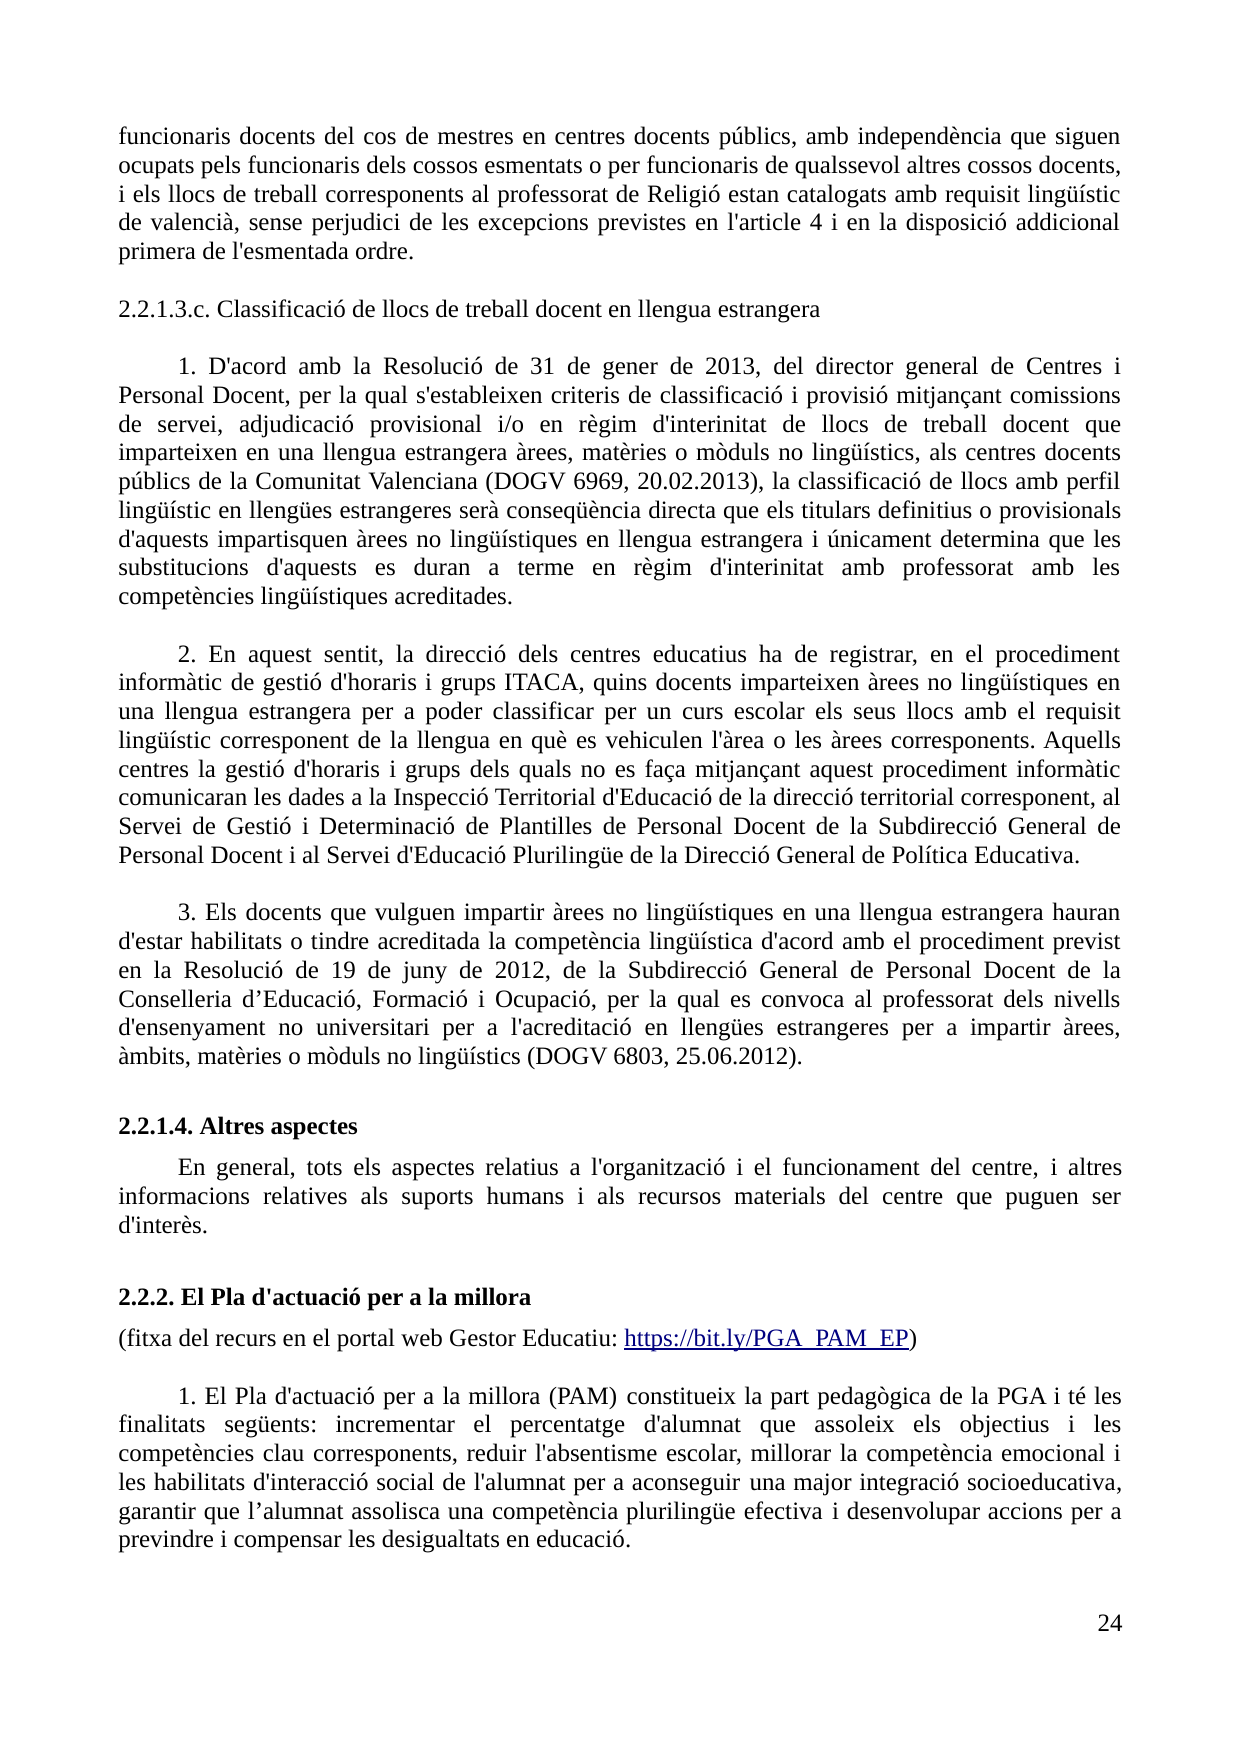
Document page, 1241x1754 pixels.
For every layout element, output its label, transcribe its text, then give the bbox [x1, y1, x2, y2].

text (fitxa del recurs en el portal web Gestor Educatiu: https://bit.ly/PGA_PAM_EP) [118, 1323, 1122, 1352]
subtitle 2.2.1.4. Altres aspectes [118, 1111, 1122, 1140]
subtitle 2.2.2. El Pla d'actuació per a la millora [118, 1282, 1122, 1311]
text funcionaris docents del cos de mestres en centres docents públics, amb independència que siguen ocupats pels funcionaris dels cossos esmentats o per funcionaris de qualssevol altres cossos docents, i els llocs de treball corresponents al professorat de Religió estan catalogats amb requisit lingüístic de valencià, sense perjudici de les excepcions previstes en l'article 4 i en la disposició addicional primera de l'esmentada ordre. [118, 121, 1122, 265]
text En general, tots els aspectes relatius a l'organització i el funcionament del centre, i altres informacions relatives als suports humans i als recursos materials del centre que puguen ser d'interès. [118, 1152, 1122, 1239]
text 1. El Pla d'actuació per a la millora (PAM) constitueix la part pedagògica de la PGA i té les finalitats següents: incrementar el percentatge d'alumnat que assoleix els objectius i les competències clau corresponents, reduir l'absentisme escolar, millorar la competència emocional i les habilitats d'interacció social de l'alumnat per a aconseguir una major integració socioeducativa, garantir que l’alumnat assolisca una competència plurilingüe efectiva i desenvolupar accions per a previndre i compensar les desigualtats en educació. [118, 1381, 1122, 1553]
text 3. Els docents que vulguen impartir àrees no lingüístiques en una llengua estrangera hauran d'estar habilitats o tindre acreditada la competència lingüística d'acord amb el procediment previst en la Resolució de 19 de juny de 2012, de la Subdirecció General de Personal Docent de la Conselleria d’Educació, Formació i Ocupació, per la qual es convoca al professorat dels nivells d'ensenyament no universitari per a l'acreditació en llengües estrangeres per a impartir àrees, àmbits, matèries o mòduls no lingüístics (DOGV 6803, 25.06.2012). [118, 897, 1122, 1070]
text 2.2.1.3.c. Classificació de llocs de treball docent en llengua estrangera [118, 294, 1122, 322]
text 1. D'acord amb la Resolució de 31 de gener de 2013, del director general de Centres i Personal Docent, per la qual s'estableixen criteris de classificació i provisió mitjançant comissions de servei, adjudicació provisional i/o en règim d'interinitat de llocs de treball docent que imparteixen en una llengua estrangera àrees, matèries o mòduls no lingüístics, als centres docents públics de la Comunitat Valenciana (DOGV 6969, 20.02.2013), la classificació de llocs amb perfil lingüístic en llengües estrangeres serà conseqüència directa que els titulars definitius o provisionals d'aquests impartisquen àrees no lingüístiques en llengua estrangera i únicament determina que les substitucions d'aquests es duran a terme en règim d'interinitat amb professorat amb les competències lingüístiques acreditades. [118, 351, 1122, 610]
text 2. En aquest sentit, la direcció dels centres educatius ha de registrar, en el procediment informàtic de gestió d'horaris i grups ITACA, quins docents imparteixen àrees no lingüístiques en una llengua estrangera per a poder classificar per un curs escolar els seus llocs amb el requisit lingüístic corresponent de la llengua en què es vehiculen l'àrea o les àrees corresponents. Aquells centres la gestió d'horaris i grups dels quals no es faça mitjançant aquest procediment informàtic comunicaran les dades a la Inspecció Territorial d'Educació de la direcció territorial corresponent, al Servei de Gestió i Determinació de Plantilles de Personal Docent de la Subdirecció General de Personal Docent i al Servei d'Educació Plurilingüe de la Direcció General de Política Educativa. [118, 639, 1122, 869]
